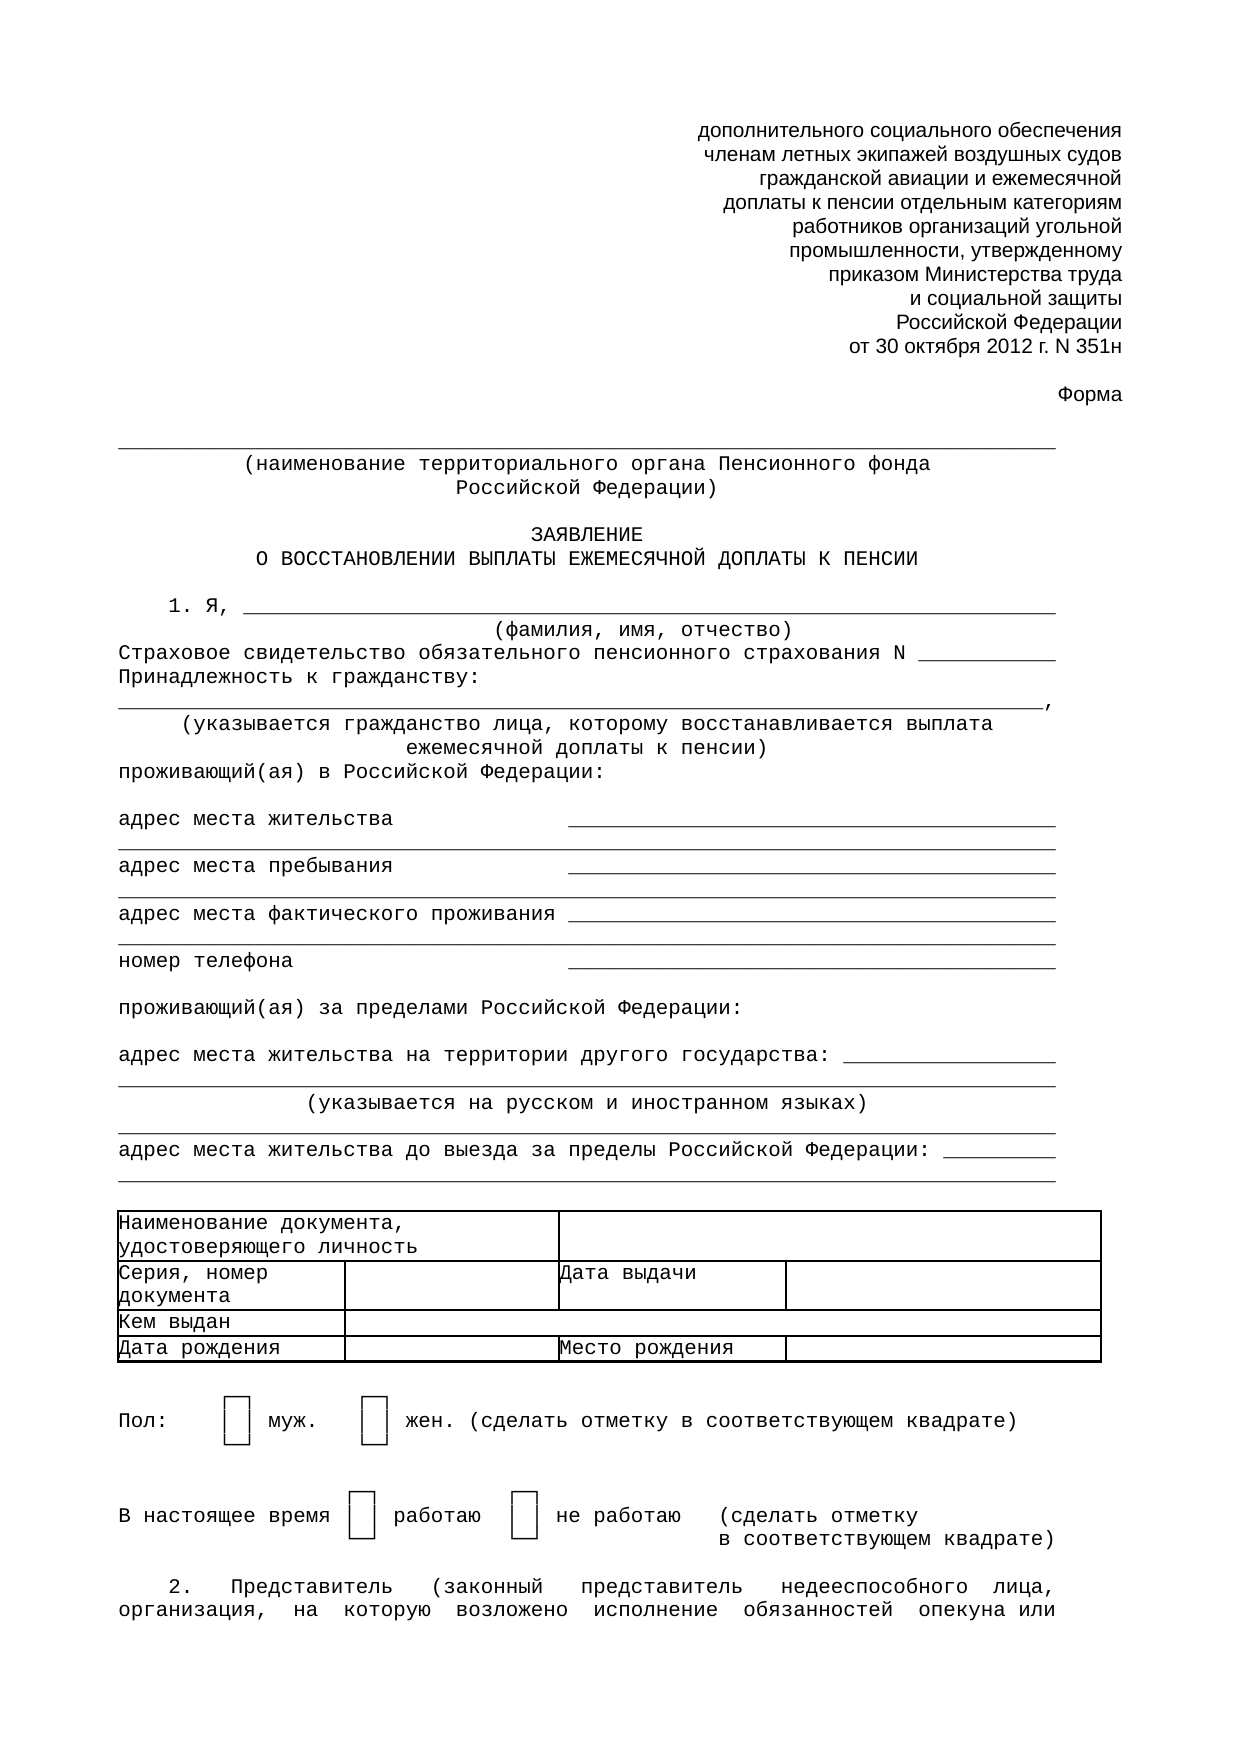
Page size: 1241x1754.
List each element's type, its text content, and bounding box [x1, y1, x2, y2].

text В настоящее время │ │ работаю │ │ не работаю (сделать отметку [375, 1505, 511, 1528]
text организация, на которую возложено исполнение обязанностей опекуна или [118, 1599, 1122, 1623]
text от 30 октября 2012 г. N 351н [118, 334, 1122, 358]
text ┌─┐ ┌─┐ [118, 1481, 1122, 1505]
text (наименование территориального органа Пенсионного фонда [118, 453, 1122, 477]
text ___________________________________________________________________________ [118, 1068, 1122, 1092]
table_cell Дата выдачи [560, 1262, 785, 1309]
text __________________________________________________________________________, [118, 690, 1122, 713]
table_cell [787, 1262, 1100, 1309]
text В настоящее время │ │ работаю │ │ не работаю (сделать отметку [537, 1505, 1122, 1528]
text ежемесячной доплаты к пенсии) [118, 737, 1122, 761]
table_cell Серия, номер документа [119, 1262, 344, 1309]
text проживающий(ая) в Российской Федерации: [118, 761, 1122, 784]
text гражданской авиации и ежемесячной [118, 166, 1122, 190]
text (фамилия, имя, отчество) [118, 619, 1122, 642]
table_header Наименование документа, удостоверяющего личность [119, 1212, 558, 1259]
text (указывается на русском и иностранном языках) [118, 1092, 1122, 1115]
text адрес места жительства до выезда за пределы Российской Федерации: _________ [118, 1139, 1122, 1163]
text ___________________________________________________________________________ [118, 879, 1122, 902]
text Российской Федерации [118, 310, 1122, 334]
text В настоящее время │ │ работаю │ │ не работаю (сделать отметку [118, 1505, 349, 1528]
text Форма [118, 382, 1122, 406]
text Страховое свидетельство обязательного пенсионного страхования N ___________ [118, 642, 1122, 666]
text 1. Я, _________________________________________________________________ [118, 595, 1122, 619]
text адрес места жительства на территории другого государства: _________________ [118, 1044, 1122, 1068]
text дополнительного социального обеспечения [118, 118, 1122, 142]
text Российской Федерации) [118, 477, 1122, 501]
text ___________________________________________________________________________ [118, 1163, 1122, 1186]
table_header [560, 1212, 1100, 1259]
text └─┘ └─┘ [118, 1434, 1122, 1457]
table_cell [346, 1337, 558, 1360]
table_cell [346, 1311, 1100, 1335]
text адрес места пребывания _______________________________________ [118, 855, 1122, 879]
table_cell Дата рождения [119, 1337, 344, 1360]
text ___________________________________________________________________________ [118, 832, 1122, 855]
text доплаты к пенсии отдельным категориям [118, 190, 1122, 214]
text ___________________________________________________________________________ [118, 429, 1122, 453]
table_cell [346, 1262, 558, 1309]
text Пол: │ │ муж. │ │ жен. (сделать отметку в соответствующем квадрате) [118, 1410, 1122, 1434]
text членам летных экипажей воздушных судов [118, 142, 1122, 166]
text промышленности, утвержденному [118, 238, 1122, 262]
text (указывается гражданство лица, которому восстанавливается выплата [118, 713, 1122, 737]
text └─┘ └─┘ в соответствующем квадрате) [118, 1528, 1122, 1552]
text 2. Представитель (законный представитель недееспособного лица, [118, 1576, 1122, 1599]
table_cell Место рождения [560, 1337, 785, 1360]
text Принадлежность к гражданству: [118, 666, 1122, 690]
text проживающий(ая) за пределами Российской Федерации: [118, 997, 1122, 1021]
text ┌─┐ ┌─┐ [118, 1386, 1122, 1410]
text приказом Министерства труда [118, 262, 1122, 286]
text и социальной защиты [118, 286, 1122, 310]
text ЗАЯВЛЕНИЕ [118, 524, 1122, 548]
text работников организаций угольной [118, 214, 1122, 238]
table_cell Кем выдан [119, 1311, 344, 1335]
text адрес места жительства _______________________________________ [118, 808, 1122, 832]
text ___________________________________________________________________________ [118, 926, 1122, 950]
text адрес места фактического проживания _______________________________________ [118, 902, 1122, 926]
text ___________________________________________________________________________ [118, 1115, 1122, 1139]
text О ВОССТАНОВЛЕНИИ ВЫПЛАТЫ ЕЖЕМЕСЯЧНОЙ ДОПЛАТЫ К ПЕНСИИ [118, 548, 1122, 571]
text номер телефона _______________________________________ [118, 950, 1122, 973]
table_cell [787, 1337, 1100, 1360]
